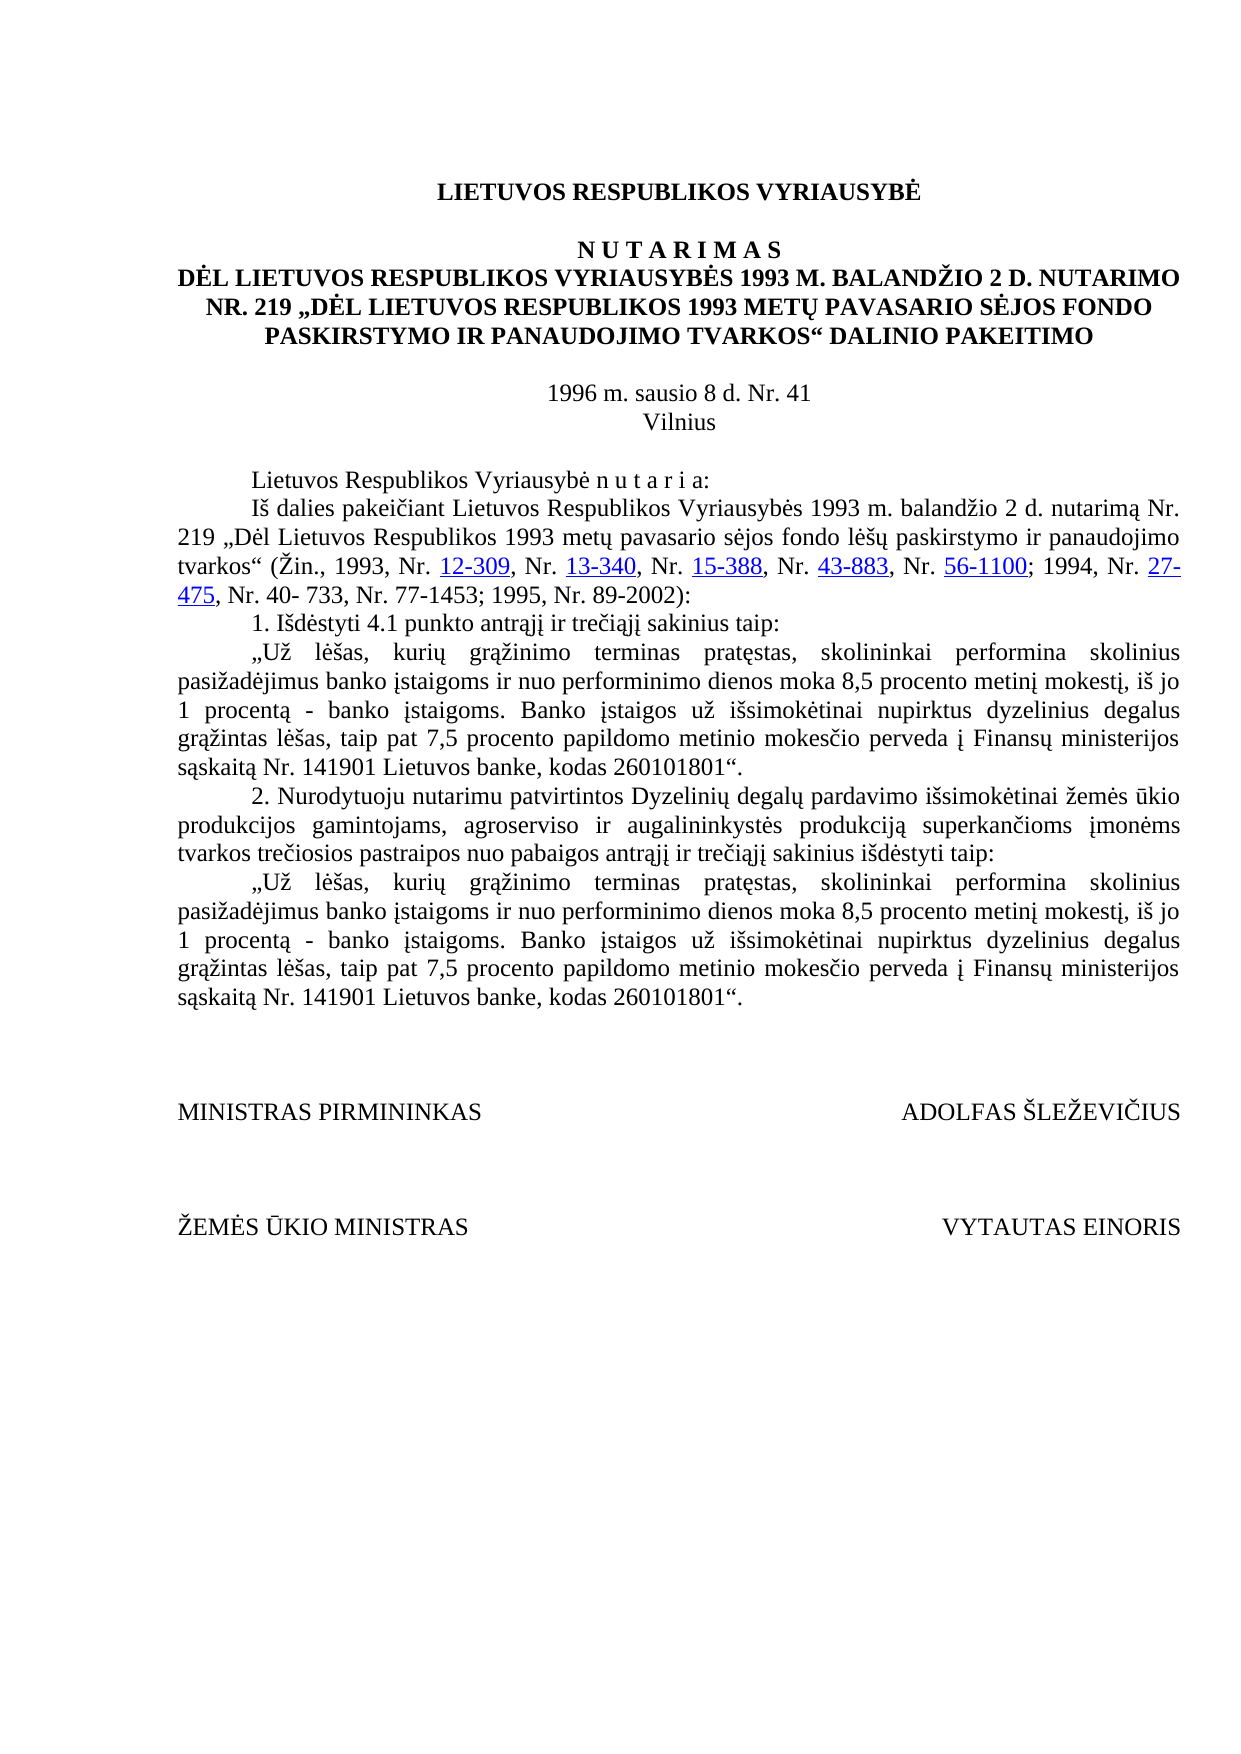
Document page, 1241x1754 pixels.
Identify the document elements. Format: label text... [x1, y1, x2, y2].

text 2. Nurodytuoju nutarimu patvirtintos Dyzelinių degalų pardavimo išsimokėtinai žemės ūkio produkcijos gamintojams, agroserviso ir augalininkystės produkciją superkančioms įmonėms tvarkos trečiosios pastraipos nuo pabaigos antrąjį ir trečiąjį sakinius išdėstyti taip: [177, 781, 1181, 867]
text Iš dalies pakeičiant Lietuvos Respublikos Vyriausybės 1993 m. balandžio 2 d. nutarimą Nr. 219 „Dėl Lietuvos Respublikos 1993 metų pavasario sėjos fondo lėšų paskirstymo ir panaudojimo tvarkos“ (Žin., 1993, Nr. 12-309, Nr. 13-340, Nr. 15-388, Nr. 43-883, Nr. 56-1100; 1994, Nr. 27-475, Nr. 40- 733, Nr. 77-1453; 1995, Nr. 89-2002): [177, 493, 1181, 608]
text Vilnius [177, 407, 1181, 436]
text 1. Išdėstyti 4.1 punkto antrąjį ir trečiąjį sakinius taip: [177, 608, 1181, 637]
text Lietuvos Respublikos Vyriausybė nutaria: [177, 465, 1181, 493]
text „Už lėšas, kurių grąžinimo terminas pratęstas, skolininkai performina skolinius pasižadėjimus banko įstaigoms ir nuo performinimo dienos moka 8,5 procento metinį mokestį, iš jo 1 procentą - banko įstaigoms. Banko įstaigos už išsimokėtinai nupirktus dyzelinius degalus grąžintas lėšas, taip pat 7,5 procento papildomo metinio mokesčio perveda į Finansų ministerijos sąskaitą Nr. 141901 Lietuvos banke, kodas 260101801“. [177, 637, 1181, 781]
text N U T A R I M A S [177, 235, 1181, 263]
text ŽEMĖS ŪKIO MINISTRAS VYTAUTAS EINORIS [177, 1212, 1181, 1241]
text DĖL LIETUVOS RESPUBLIKOS VYRIAUSYBĖS 1993 M. BALANDŽIO 2 D. NUTARIMO NR. 219 „DĖL LIETUVOS RESPUBLIKOS 1993 METŲ PAVASARIO SĖJOS FONDO PASKIRSTYMO IR PANAUDOJIMO TVARKOS“ DALINIO PAKEITIMO [177, 263, 1181, 350]
text „Už lėšas, kurių grąžinimo terminas pratęstas, skolininkai performina skolinius pasižadėjimus banko įstaigoms ir nuo performinimo dienos moka 8,5 procento metinį mokestį, iš jo 1 procentą - banko įstaigoms. Banko įstaigos už išsimokėtinai nupirktus dyzelinius degalus grąžintas lėšas, taip pat 7,5 procento papildomo metinio mokesčio perveda į Finansų ministerijos sąskaitą Nr. 141901 Lietuvos banke, kodas 260101801“. [177, 867, 1181, 1011]
text LIETUVOS RESPUBLIKOS VYRIAUSYBĖ [177, 177, 1181, 206]
text MINISTRAS PIRMININKAS ADOLFAS ŠLEŽEVIČIUS [177, 1097, 1181, 1126]
text 1996 m. sausio 8 d. Nr. 41 [177, 378, 1181, 407]
